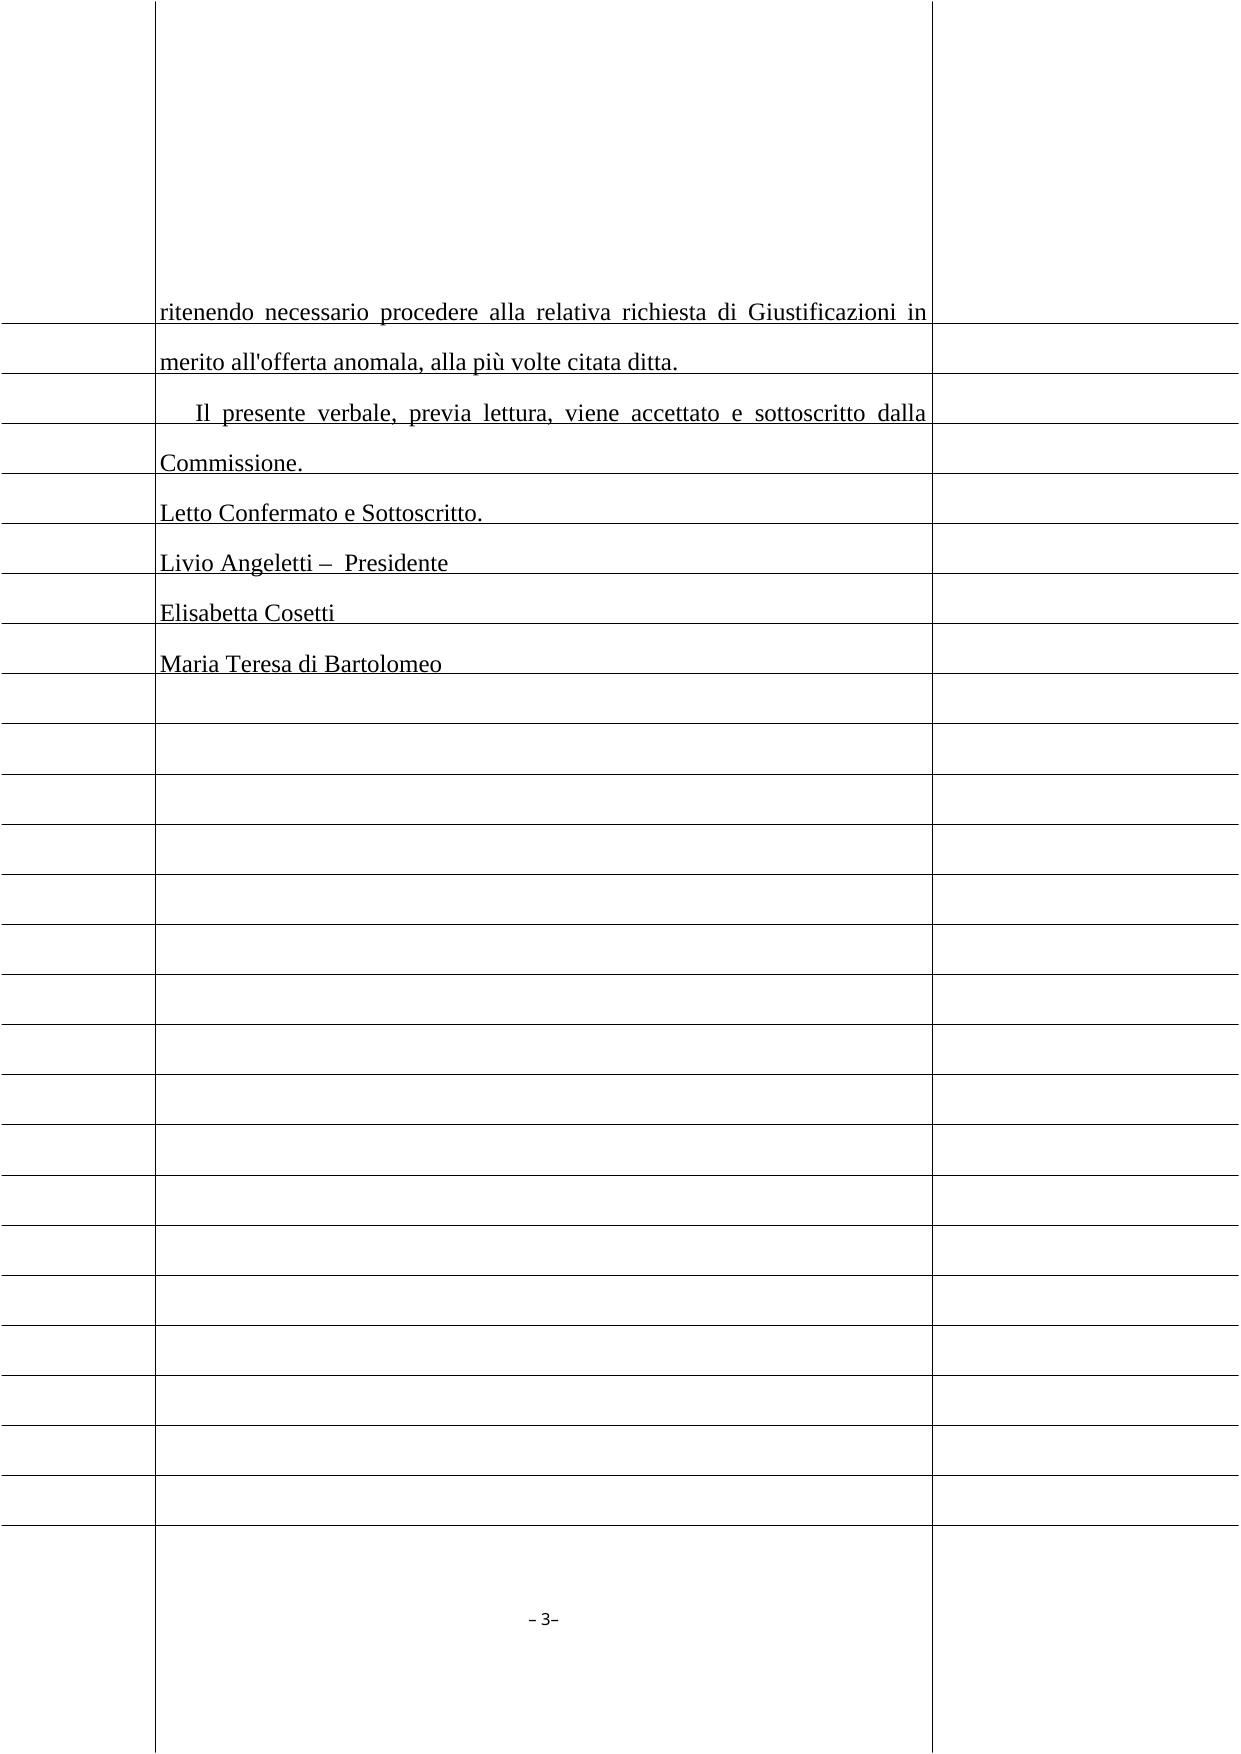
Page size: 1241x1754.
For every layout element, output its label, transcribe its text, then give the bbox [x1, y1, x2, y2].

text [159, 624, 927, 632]
text Letto Confermato e Sottoscritto. [159, 481, 927, 523]
text La Commissione, alle ore 13,30 procede alla chiusura del presente verbale ritenendo necessario procedere alla relativa richiesta di Giustificazioni in merito all'offerta anomala, alla più volte citata ditta. [159, 374, 927, 381]
text Maria Teresa di Bartolomeo [159, 632, 927, 673]
text Elisabetta Cosetti [159, 582, 927, 623]
text La Commissione, alle ore 13,30 procede alla chiusura del presente verbale ritenendo necessario procedere alla relativa richiesta di Giustificazioni in merito all'offerta anomala, alla più volte citata ditta. [159, 324, 927, 373]
text [159, 474, 927, 481]
text Livio Angeletti – Presidente [159, 532, 927, 573]
text Il presente verbale, previa lettura, viene accettato e sottoscritto dalla [159, 381, 927, 423]
text [159, 674, 927, 682]
text [159, 524, 927, 532]
text Commissione. [159, 424, 927, 473]
text La Commissione, alle ore 13,30 procede alla chiusura del presente verbale ritenendo necessario procedere alla relativa richiesta di Giustificazioni in merito all'offerta anomala, alla più volte citata ditta. [159, 281, 927, 323]
text [159, 574, 927, 582]
